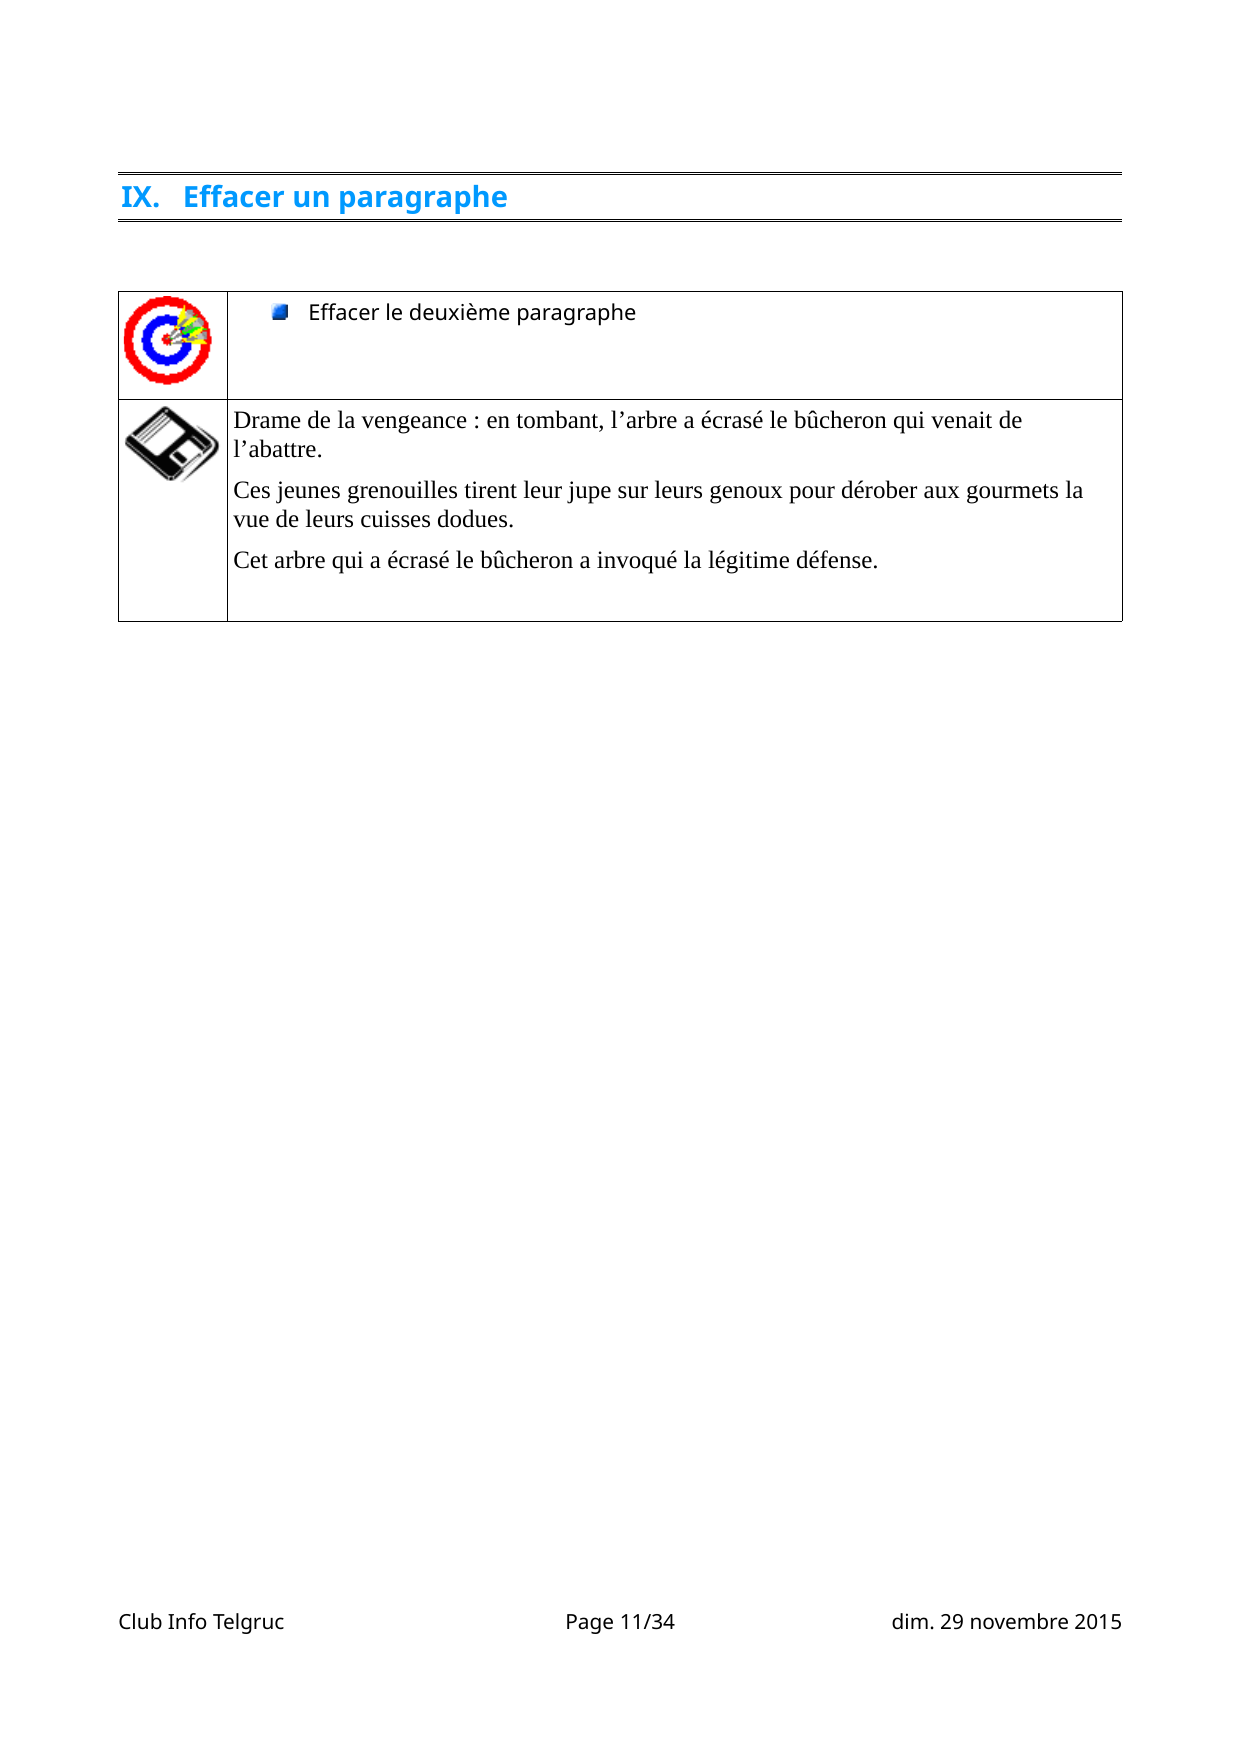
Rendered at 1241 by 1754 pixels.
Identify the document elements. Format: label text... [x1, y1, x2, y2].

picture [123, 296, 215, 388]
table_cell [119, 400, 227, 621]
table_header [119, 292, 227, 399]
subtitle Effacer un paragraphe [118, 175, 1122, 219]
table_cell Drame de la vengeance : en tombant, l’arbre a écrasé le bûcheron qui venait de l’abattre. Ces jeunes grenouilles tirent leur jupe sur leurs genoux pour dérober aux gourmets la vue de leurs cuisses dodues. Cet arbre qui a écrasé le bûcheron a invoqué la légitime défense. [228, 400, 1122, 621]
table_header Effacer le deuxième paragraphe [228, 292, 1122, 399]
picture [271, 303, 288, 320]
picture [124, 405, 222, 484]
